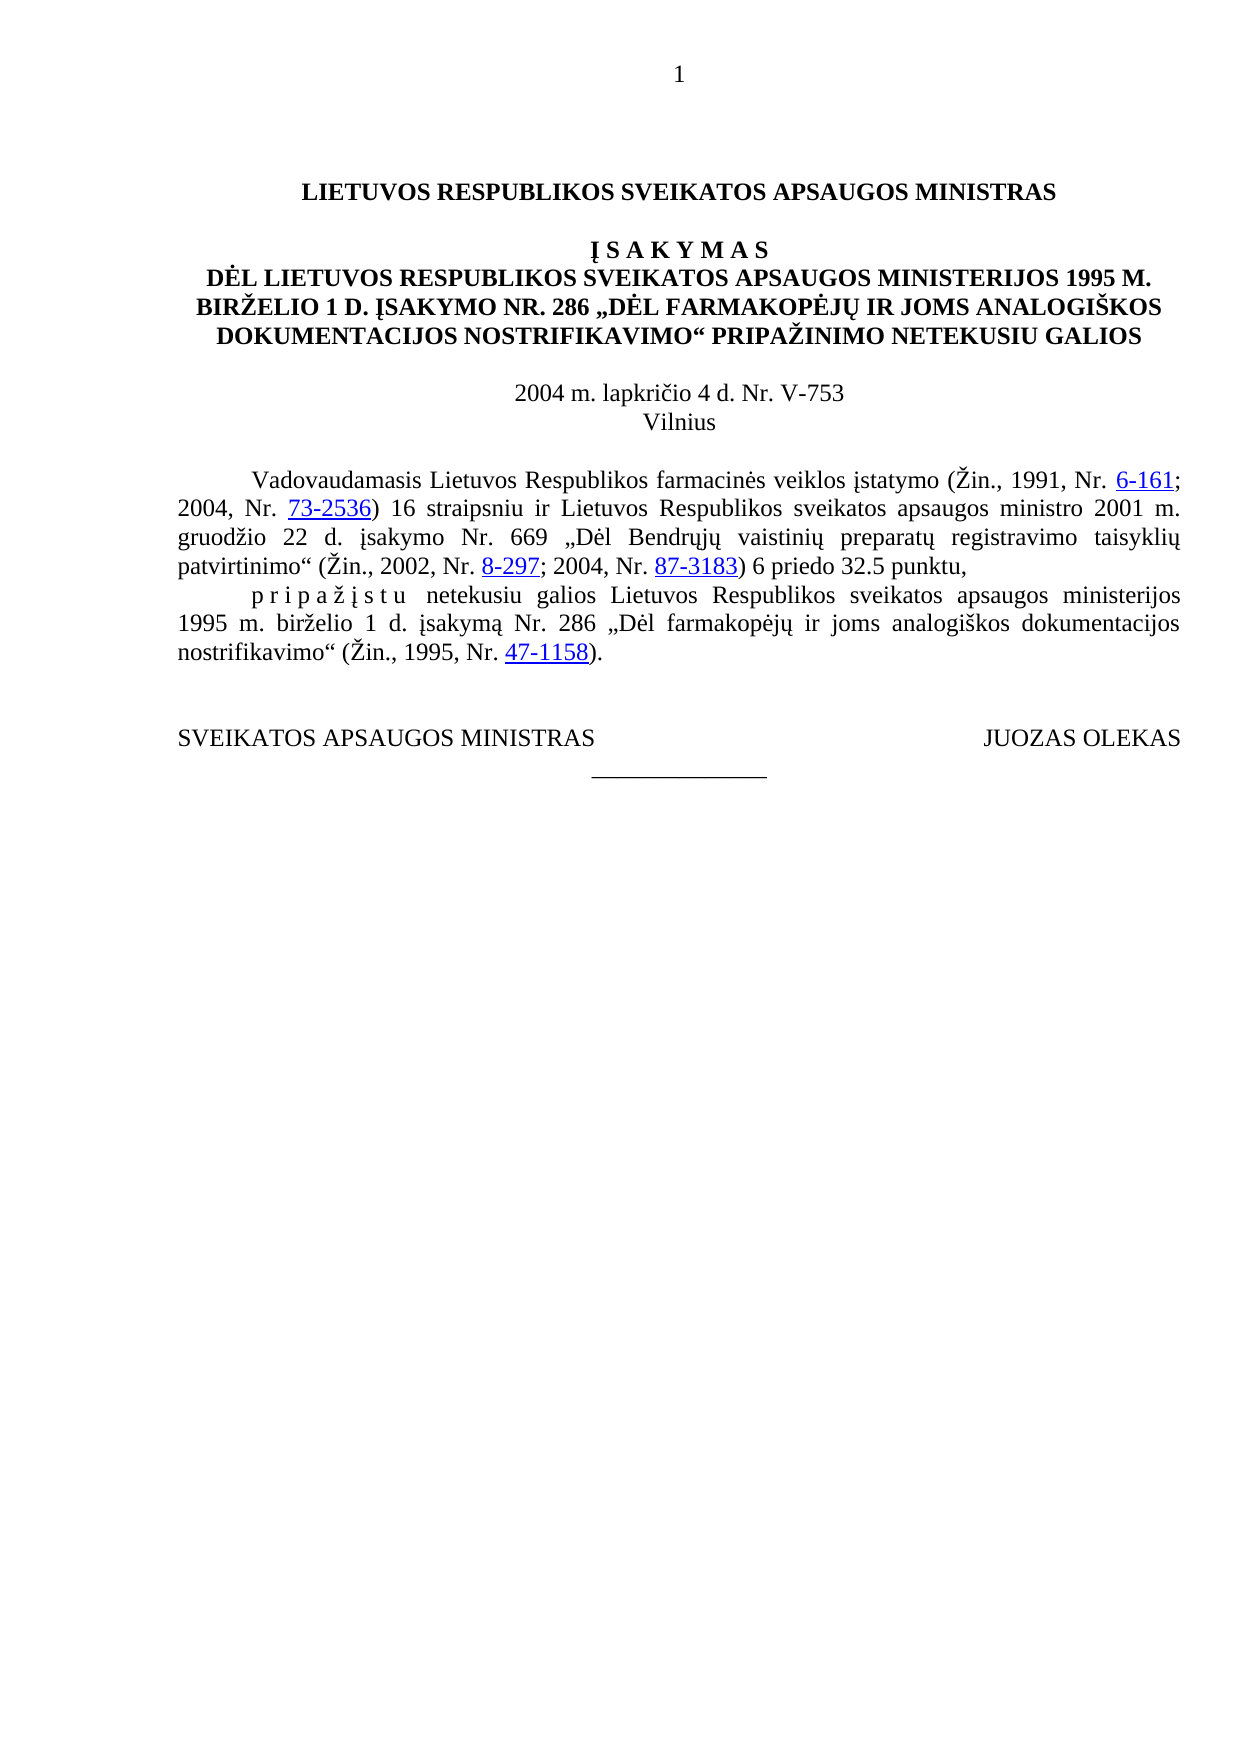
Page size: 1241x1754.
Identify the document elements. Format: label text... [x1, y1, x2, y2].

text Į S A K Y M A S [177, 235, 1181, 263]
text ______________ [177, 752, 1181, 781]
text DĖL LIETUVOS RESPUBLIKOS SVEIKATOS APSAUGOS MINISTERIJOS 1995 M. BIRŽELIO 1 D. ĮSAKYMO NR. 286 „DĖL FARMAKOPĖJŲ IR JOMS ANALOGIŠKOS DOKUMENTACIJOS NOSTRIFIKAVIMO“ PRIPAŽINIMO NETEKUSIU GALIOS [177, 263, 1181, 350]
text LIETUVOS RESPUBLIKOS SVEIKATOS APSAUGOS MINISTRAS [177, 177, 1181, 206]
text pripažįstu netekusiu galios Lietuvos Respublikos sveikatos apsaugos ministerijos 1995 m. birželio 1 d. įsakymą Nr. 286 „Dėl farmakopėjų ir joms analogiškos dokumentacijos nostrifikavimo“ (Žin., 1995, Nr. 47-1158). [177, 580, 1181, 666]
text SVEIKATOS APSAUGOS MINISTRAS JUOZAS OLEKAS [177, 723, 1181, 752]
text Vilnius [177, 407, 1181, 436]
text Vadovaudamasis Lietuvos Respublikos farmacinės veiklos įstatymo (Žin., 1991, Nr. 6-161; 2004, Nr. 73-2536) 16 straipsniu ir Lietuvos Respublikos sveikatos apsaugos ministro 2001 m. gruodžio 22 d. įsakymo Nr. 669 „Dėl Bendrųjų vaistinių preparatų registravimo taisyklių patvirtinimo“ (Žin., 2002, Nr. 8-297; 2004, Nr. 87-3183) 6 priedo 32.5 punktu, [177, 465, 1181, 580]
text 2004 m. lapkričio 4 d. Nr. V-753 [177, 378, 1181, 407]
